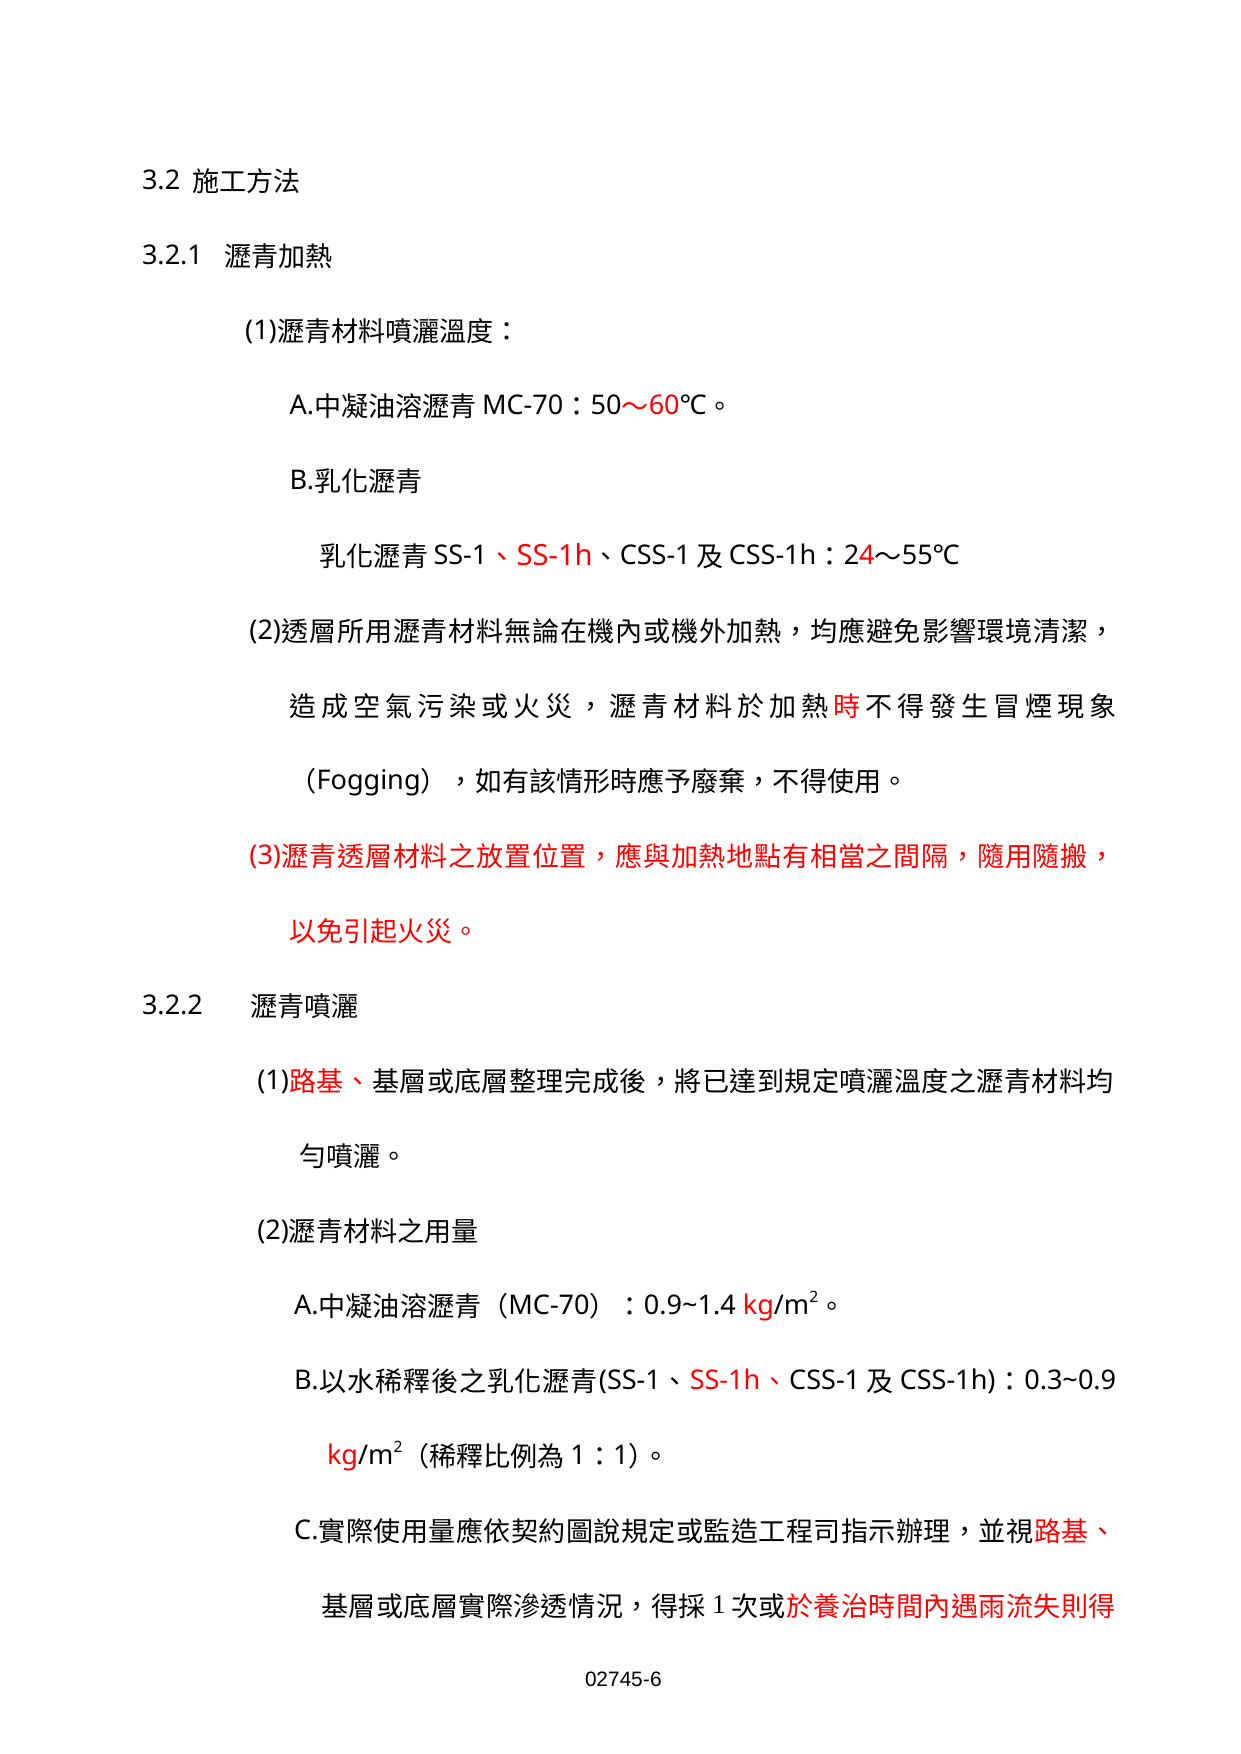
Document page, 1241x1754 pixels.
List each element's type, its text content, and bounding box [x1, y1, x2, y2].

text A.中凝油溶瀝青MC-70：50～60℃。 [289, 367, 1116, 442]
text (1)瀝青材料噴灑溫度： [245, 292, 1116, 367]
text (3)瀝青透層材料之放置位置，應與加熱地點有相當之間隔，隨用隨搬，以免引起火災。 [249, 817, 1116, 967]
text B.以水稀釋後之乳化瀝青(SS-1、SS-1h、CSS-1及CSS-1h)：0.3~0.9 kg/m2（稀釋比例為1：1）。 [294, 1342, 1116, 1492]
text 3.2.1 瀝青加熱 [142, 217, 1116, 292]
text 乳化瀝青SS-1、SS-1h、CSS-1及CSS-1h：24～55℃ [306, 517, 1116, 592]
text C.實際使用量應依契約圖說規定或監造工程司指示辦理，並視路基、基層或底層實際滲透情況，得採1次或於養治時間內遇雨流失則得 [294, 1492, 1116, 1642]
text (2)瀝青材料之用量 [257, 1192, 1116, 1267]
text 3.2.2 瀝青噴灑 [142, 967, 1116, 1042]
text B.乳化瀝青 [289, 442, 1116, 517]
text (2)透層所用瀝青材料無論在機內或機外加熱，均應避免影響環境清潔，造成空氣污染或火災，瀝青材料於加熱時不得發生冒煙現象（Fogging），如有該情形時應予廢棄，不得使用。 [249, 592, 1116, 817]
text A.中凝油溶瀝青（MC-70）：0.9~1.4 kg/m2。 [294, 1267, 1116, 1342]
text (1)路基、基層或底層整理完成後，將已達到規定噴灑溫度之瀝青材料均勻噴灑。 [257, 1042, 1116, 1192]
text 3.2 施工方法 [142, 142, 1116, 217]
